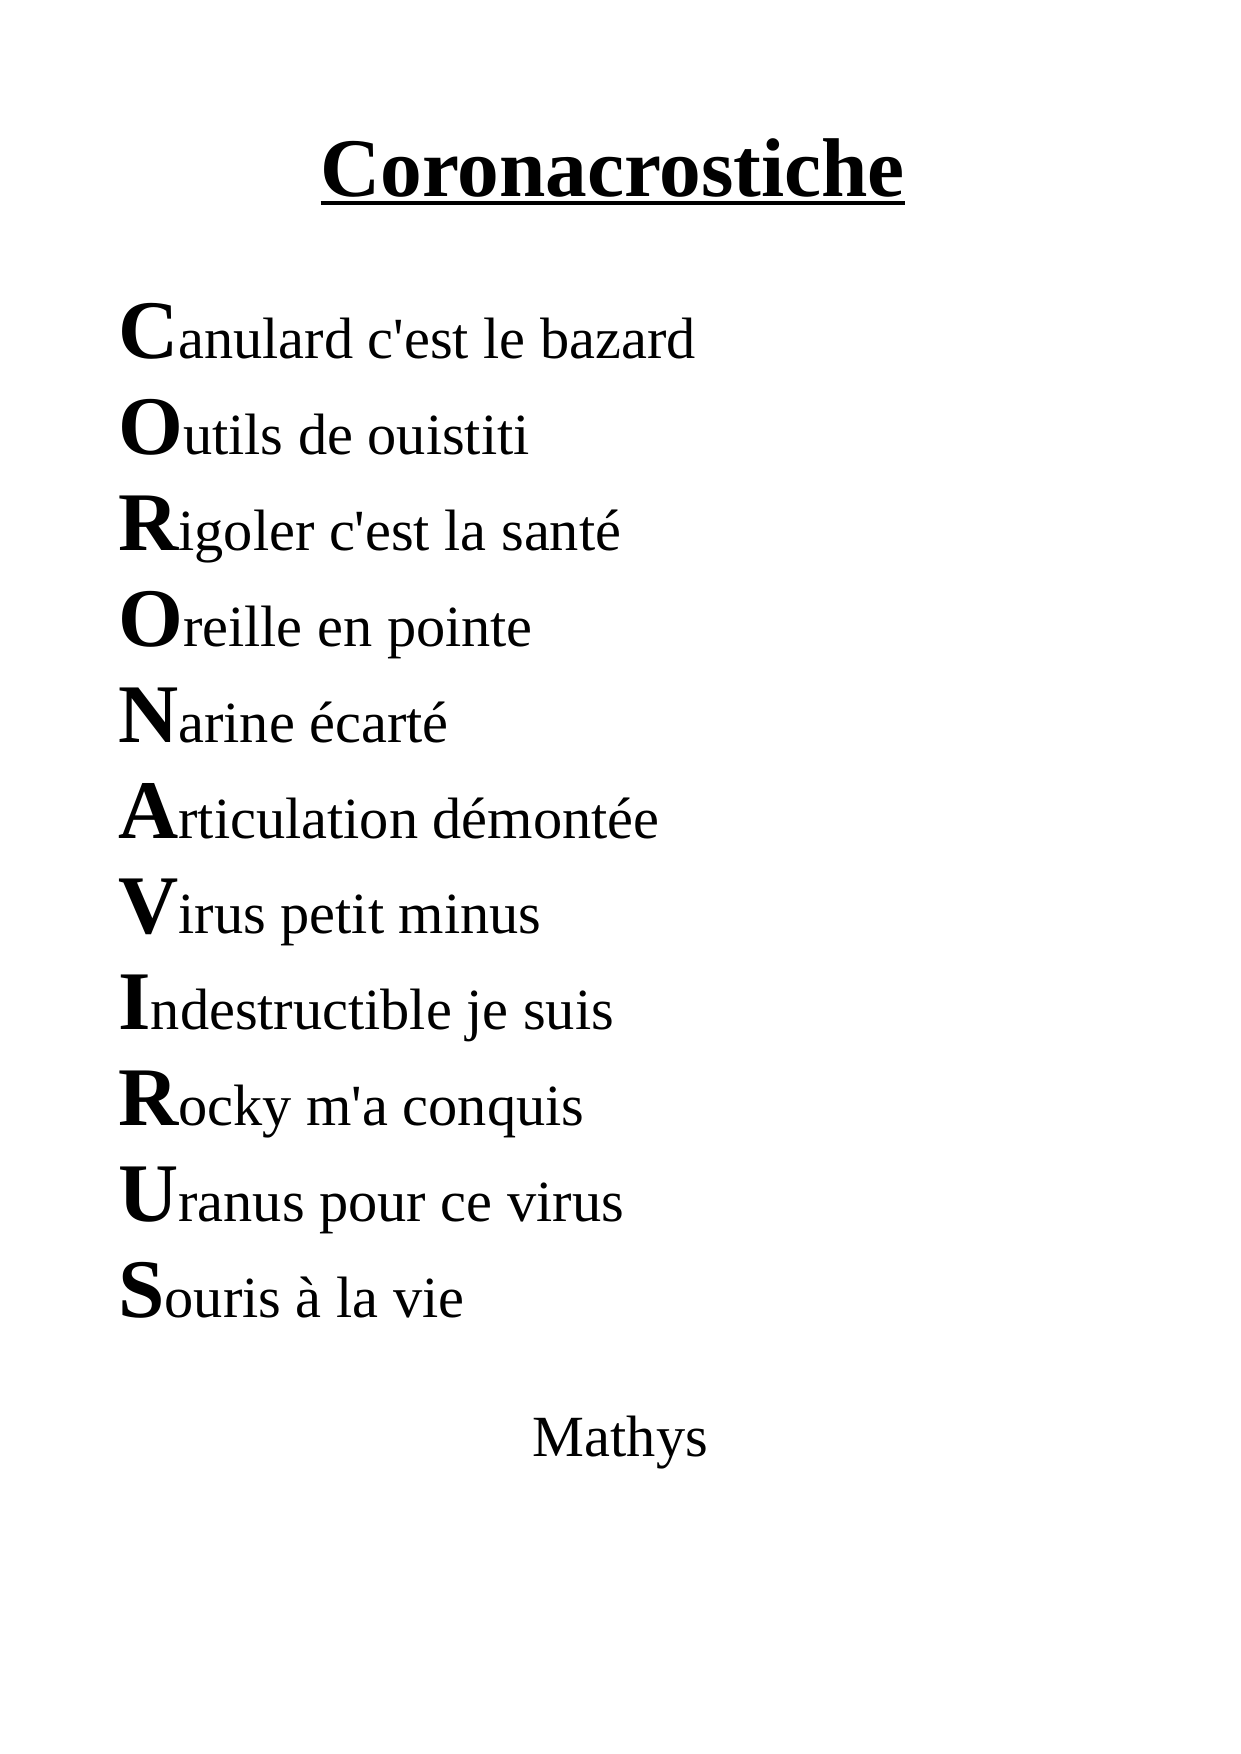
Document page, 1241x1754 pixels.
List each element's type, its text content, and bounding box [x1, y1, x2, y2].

text Coronacrostiche [118, 118, 1122, 214]
text Canulard c'est le bazard Outils de ouistiti Rigoler c'est la santé Oreille en pointe Narine écarté Articulation démontée Virus petit minus Indestructible je suis Rocky m'a conquis Uranus pour ce virus Souris à la vie [118, 281, 1122, 1335]
text Mathys [118, 1402, 1122, 1469]
